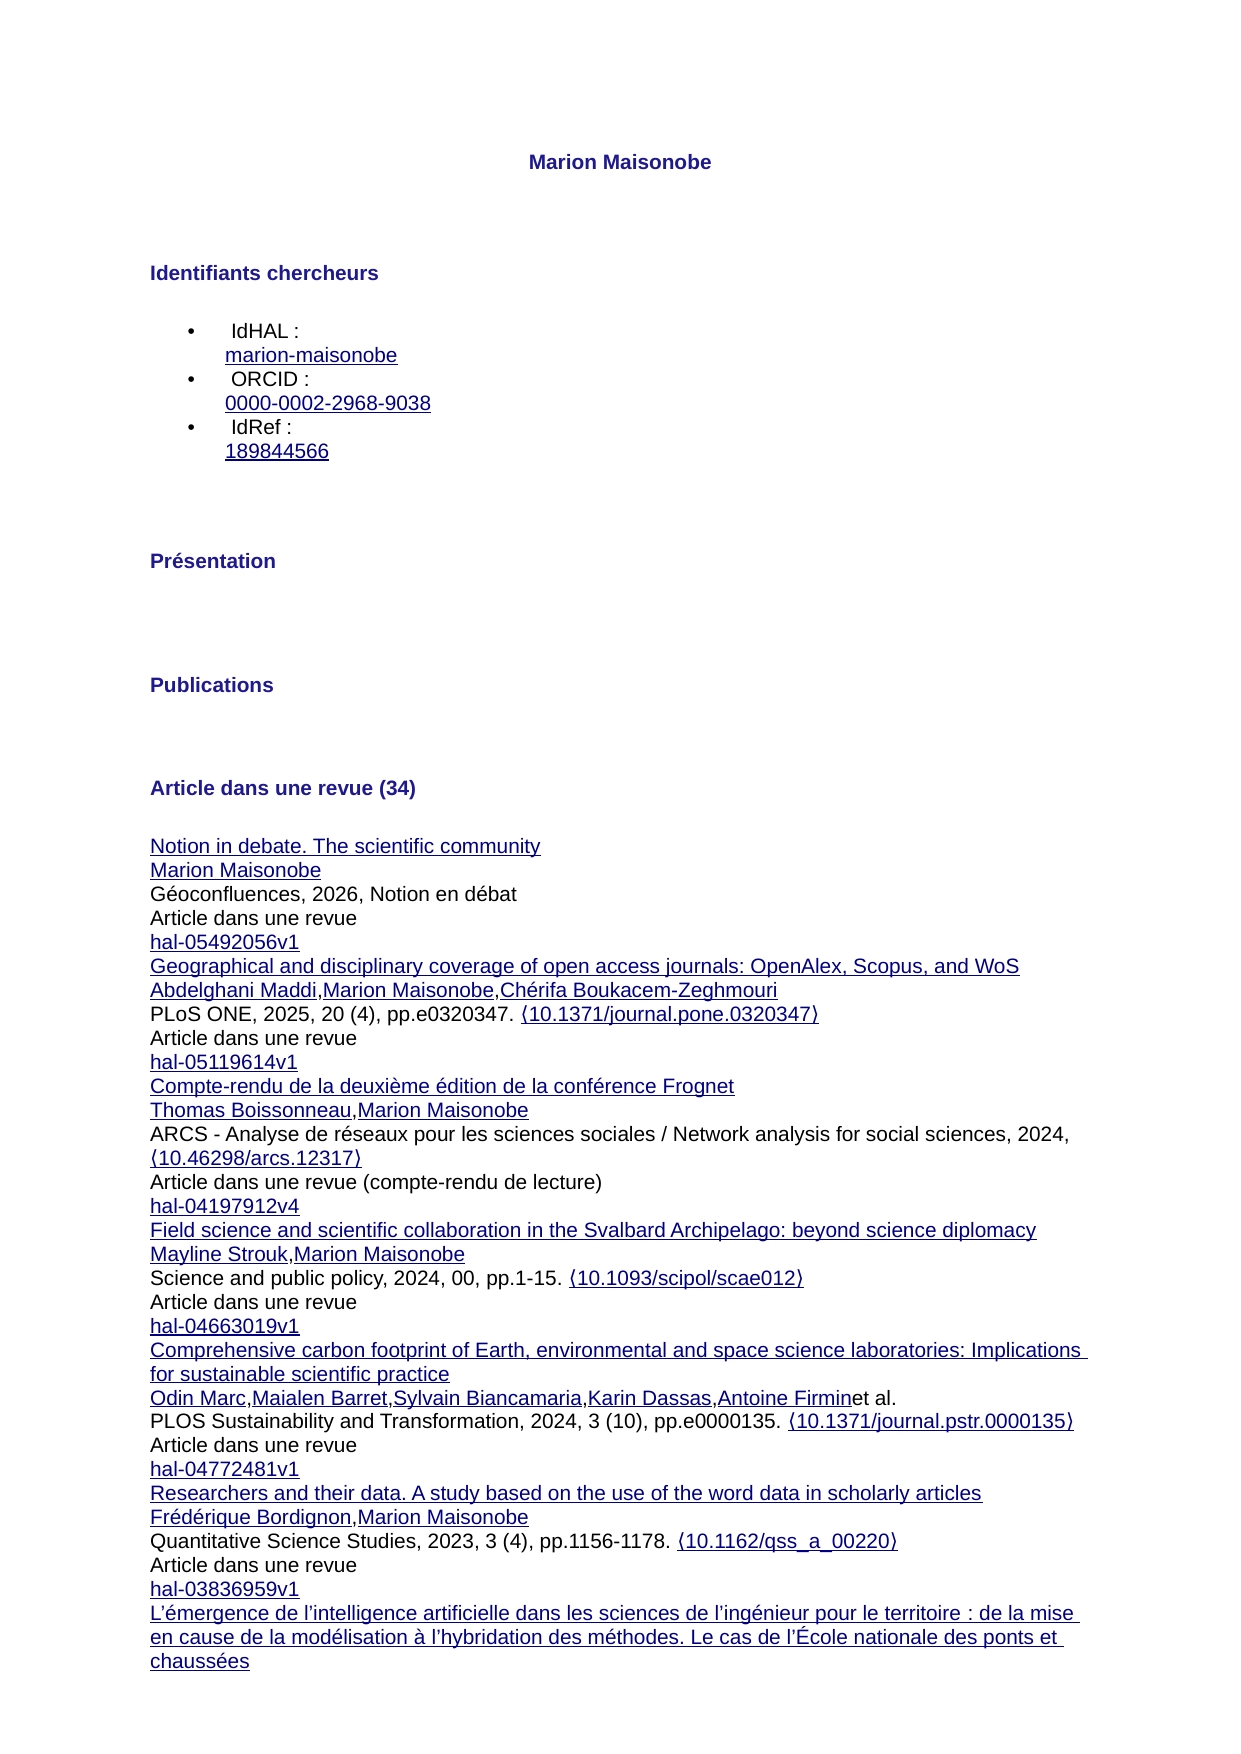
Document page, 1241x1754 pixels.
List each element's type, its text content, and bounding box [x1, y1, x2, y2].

table_cell Compte-rendu de la deuxième édition de la conférence Frognet Thomas Boissonneau,Marion Maisonobe ARCS - Analyse de réseaux pour les sciences sociales / Network analysis for social sciences, 2024, ⟨10.46298/arcs.12317⟩ Article dans une revue (compte-rendu de lecture) hal-04197912v4 [150, 1074, 1090, 1218]
list marion-maisonobe [187, 343, 1090, 367]
list 189844566 [187, 438, 1090, 462]
table_cell Field science and scientific collaboration in the Svalbard Archipelago: beyond science diplomacy Mayline Strouk,Marion Maisonobe Science and public policy, 2024, 00, pp.1-15. ⟨10.1093/scipol/scae012⟩ Article dans une revue hal-04663019v1 [150, 1218, 1090, 1337]
list 0000-0002-2968-9038 [187, 391, 1090, 414]
table_cell Geographical and disciplinary coverage of open access journals: OpenAlex, Scopus, and WoS Abdelghani Maddi,Marion Maisonobe,Chérifa Boukacem-Zeghmouri PLoS ONE, 2025, 20 (4), pp.e0320347. ⟨10.1371/journal.pone.0320347⟩ Article dans une revue hal-05119614v1 [150, 954, 1090, 1074]
table_cell Comprehensive carbon footprint of Earth, environmental and space science laboratories: Implications for sustainable scientific practice Odin Marc,Maialen Barret,Sylvain Biancamaria,Karin Dassas,Antoine Firminet al. PLOS Sustainability and Transformation, 2024, 3 (10), pp.e0000135. ⟨10.1371/journal.pstr.0000135⟩ Article dans une revue hal-04772481v1 [150, 1338, 1090, 1481]
table_header Notion in debate. The scientific community Marion Maisonobe Géoconfluences, 2026, Notion en débat Article dans une revue hal-05492056v1 [150, 834, 1090, 954]
table_cell Researchers and their data. A study based on the use of the word data in scholarly articles Frédérique Bordignon,Marion Maisonobe Quantitative Science Studies, 2023, 3 (4), pp.1156-1178. ⟨10.1162/qss_a_00220⟩ Article dans une revue hal-03836959v1 [150, 1481, 1090, 1601]
table_cell L’émergence de l’intelligence artificielle dans les sciences de l’ingénieur pour le territoire : de la mise en cause de la modélisation à l’hybridation des méthodes. Le cas de l’École nationale des ponts et chaussées [150, 1601, 1090, 1673]
subtitle Publications [150, 673, 1090, 697]
list ORCID : [187, 367, 1090, 391]
list IdRef : [187, 414, 1090, 438]
list IdHAL : [187, 319, 1090, 343]
subtitle Identifiants chercheurs [150, 260, 1090, 284]
subtitle Présentation [150, 549, 1090, 573]
subtitle Article dans une revue (34) [150, 776, 1090, 800]
subtitle Marion Maisonobe [150, 150, 1090, 174]
